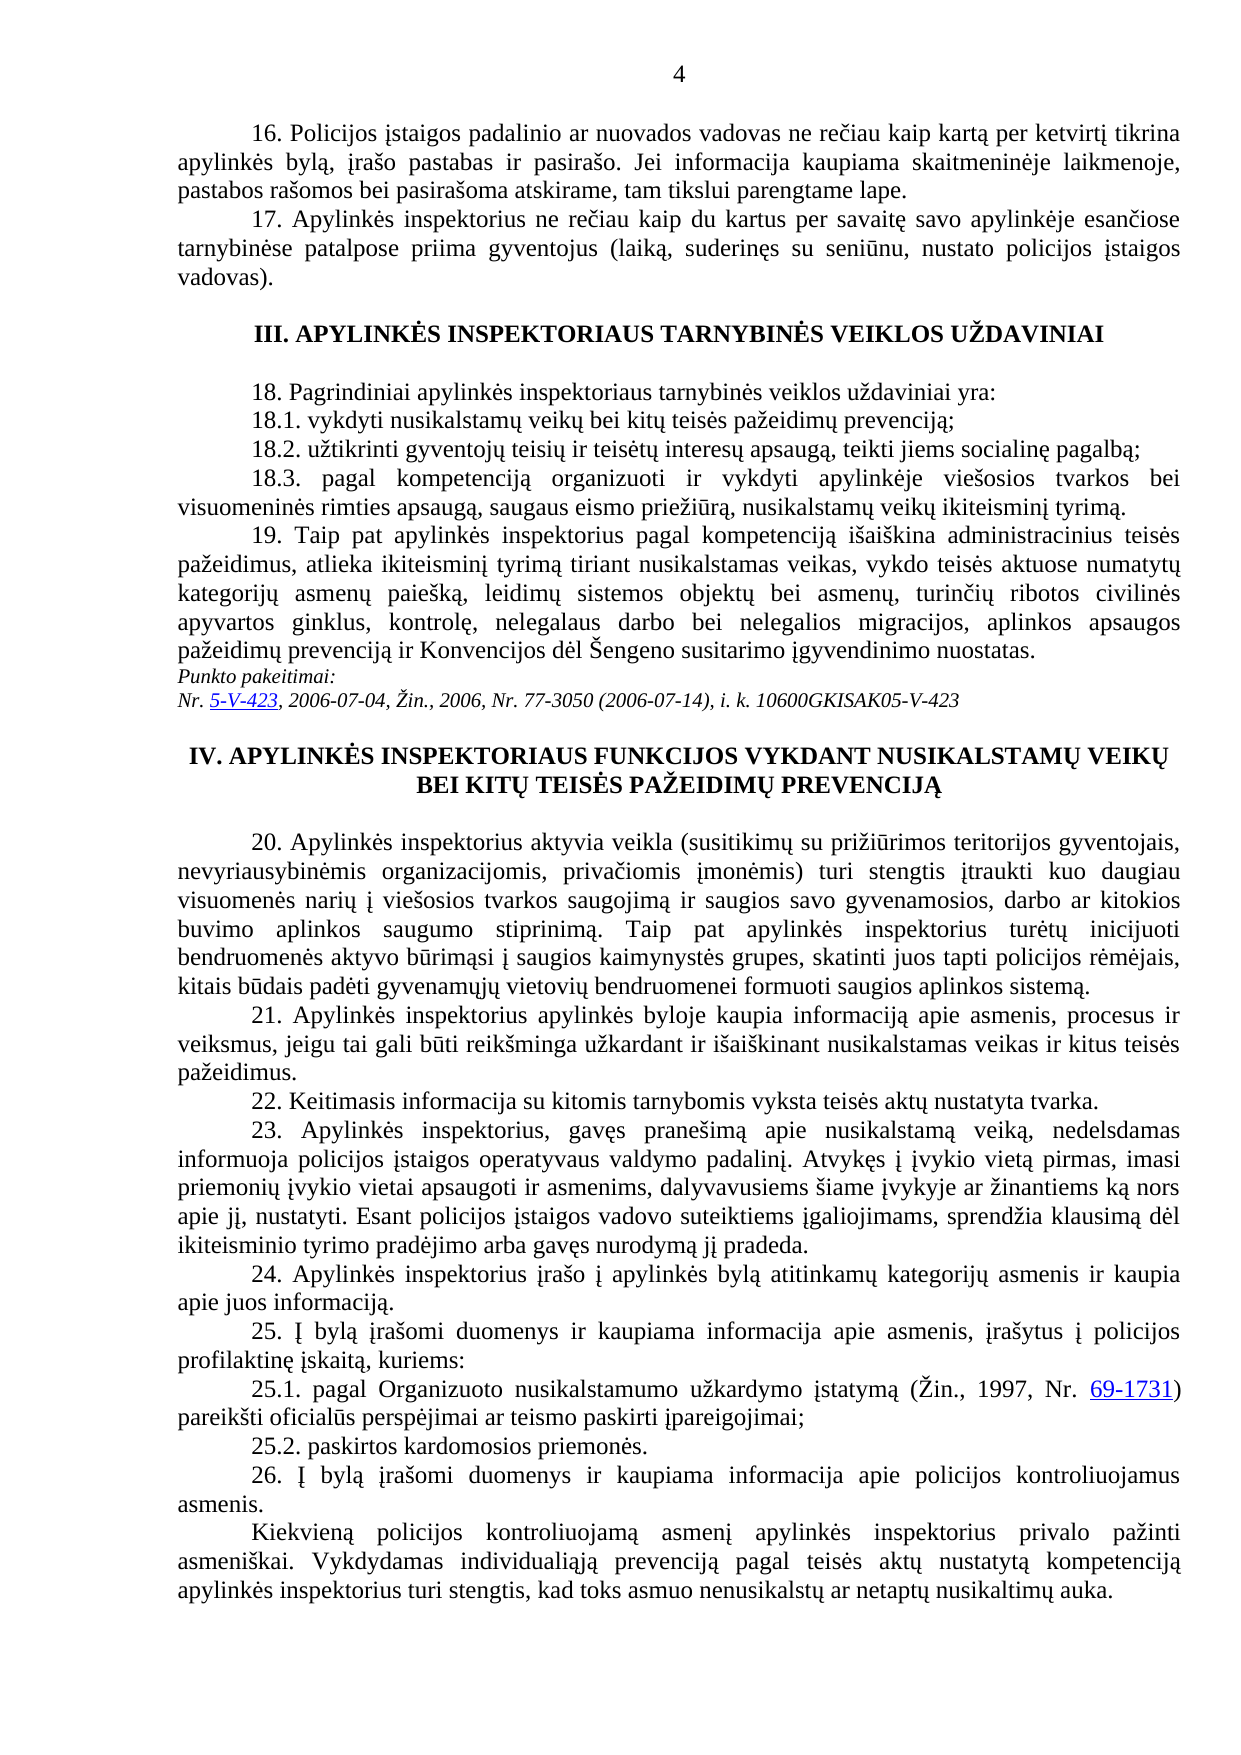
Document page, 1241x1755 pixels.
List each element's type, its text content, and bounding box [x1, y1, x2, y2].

text IV. APYLINKĖS INSPEKTORIAUS FUNKCIJOS VYKDANT NUSIKALSTAMŲ VEIKŲ BEI KITŲ TEISĖS PAŽEIDIMŲ PREVENCIJĄ [177, 741, 1181, 799]
text 22. Keitimasis informacija su kitomis tarnybomis vyksta teisės aktų nustatyta tvarka. [177, 1086, 1181, 1115]
text 24. Apylinkės inspektorius įrašo į apylinkės bylą atitinkamų kategorijų asmenis ir kaupia apie juos informaciją. [177, 1259, 1181, 1316]
text 18.2. užtikrinti gyventojų teisių ir teisėtų interesų apsaugą, teikti jiems socialinę pagalbą; [177, 434, 1181, 463]
text 21. Apylinkės inspektorius apylinkės byloje kaupia informaciją apie asmenis, procesus ir veiksmus, jeigu tai gali būti reikšminga užkardant ir išaiškinant nusikalstamas veikas ir kitus teisės pažeidimus. [177, 1000, 1181, 1086]
text 19. Taip pat apylinkės inspektorius pagal kompetenciją išaiškina administracinius teisės pažeidimus, atlieka ikiteisminį tyrimą tiriant nusikalstamas veikas, vykdo teisės aktuose numatytų kategorijų asmenų paiešką, leidimų sistemos objektų bei asmenų, turinčių ribotos civilinės apyvartos ginklus, kontrolę, nelegalaus darbo bei nelegalios migracijos, aplinkos apsaugos pažeidimų prevenciją ir Konvencijos dėl Šengeno susitarimo įgyvendinimo nuostatas. [177, 521, 1181, 664]
text Punkto pakeitimai: [177, 664, 1181, 688]
text 26. Į bylą įrašomi duomenys ir kaupiama informacija apie policijos kontroliuojamus asmenis. [177, 1460, 1181, 1517]
text 18. Pagrindiniai apylinkės inspektoriaus tarnybinės veiklos uždaviniai yra: [177, 377, 1181, 406]
text Kiekvieną policijos kontroliuojamą asmenį apylinkės inspektorius privalo pažinti asmeniškai. Vykdydamas individualiąją prevenciją pagal teisės aktų nustatytą kompetenciją apylinkės inspektorius turi stengtis, kad toks asmuo nenusikalstų ar netaptų nusikaltimų auka. [177, 1517, 1181, 1604]
text 18.1. vykdyti nusikalstamų veikų bei kitų teisės pažeidimų prevenciją; [177, 406, 1181, 434]
text 23. Apylinkės inspektorius, gavęs pranešimą apie nusikalstamą veiką, nedelsdamas informuoja policijos įstaigos operatyvaus valdymo padalinį. Atvykęs į įvykio vietą pirmas, imasi priemonių įvykio vietai apsaugoti ir asmenims, dalyvavusiems šiame įvykyje ar žinantiems ką nors apie jį, nustatyti. Esant policijos įstaigos vadovo suteiktiems įgaliojimams, sprendžia klausimą dėl ikiteisminio tyrimo pradėjimo arba gavęs nurodymą jį pradeda. [177, 1115, 1181, 1259]
text 25. Į bylą įrašomi duomenys ir kaupiama informacija apie asmenis, įrašytus į policijos profilaktinę įskaitą, kuriems: [177, 1316, 1181, 1374]
text III. APYLINKĖS INSPEKTORIAUS TARNYBINĖS VEIKLOS UŽDAVINIAI [177, 319, 1181, 348]
text 17. Apylinkės inspektorius ne rečiau kaip du kartus per savaitę savo apylinkėje esančiose tarnybinėse patalpose priima gyventojus (laiką, suderinęs su seniūnu, nustato policijos įstaigos vadovas). [177, 204, 1181, 291]
text 25.1. pagal Organizuoto nusikalstamumo užkardymo įstatymą (Žin., 1997, Nr. 69-1731) pareikšti oficialūs perspėjimai ar teismo paskirti įpareigojimai; [177, 1374, 1181, 1431]
text Nr. 5-V-423, 2006-07-04, Žin., 2006, Nr. 77-3050 (2006-07-14), i. k. 10600GKISAK05-V-423 [177, 688, 1181, 712]
text 25.2. paskirtos kardomosios priemonės. [177, 1431, 1181, 1460]
text 16. Policijos įstaigos padalinio ar nuovados vadovas ne rečiau kaip kartą per ketvirtį tikrina apylinkės bylą, įrašo pastabas ir pasirašo. Jei informacija kaupiama skaitmeninėje laikmenoje, pastabos rašomos bei pasirašoma atskirame, tam tikslui parengtame lape. [177, 118, 1181, 204]
text 18.3. pagal kompetenciją organizuoti ir vykdyti apylinkėje viešosios tvarkos bei visuomeninės rimties apsaugą, saugaus eismo priežiūrą, nusikalstamų veikų ikiteisminį tyrimą. [177, 463, 1181, 521]
text 20. Apylinkės inspektorius aktyvia veikla (susitikimų su prižiūrimos teritorijos gyventojais, nevyriausybinėmis organizacijomis, privačiomis įmonėmis) turi stengtis įtraukti kuo daugiau visuomenės narių į viešosios tvarkos saugojimą ir saugios savo gyvenamosios, darbo ar kitokios buvimo aplinkos saugumo stiprinimą. Taip pat apylinkės inspektorius turėtų inicijuoti bendruomenės aktyvo būrimąsi į saugios kaimynystės grupes, skatinti juos tapti policijos rėmėjais, kitais būdais padėti gyvenamųjų vietovių bendruomenei formuoti saugios aplinkos sistemą. [177, 827, 1181, 1000]
